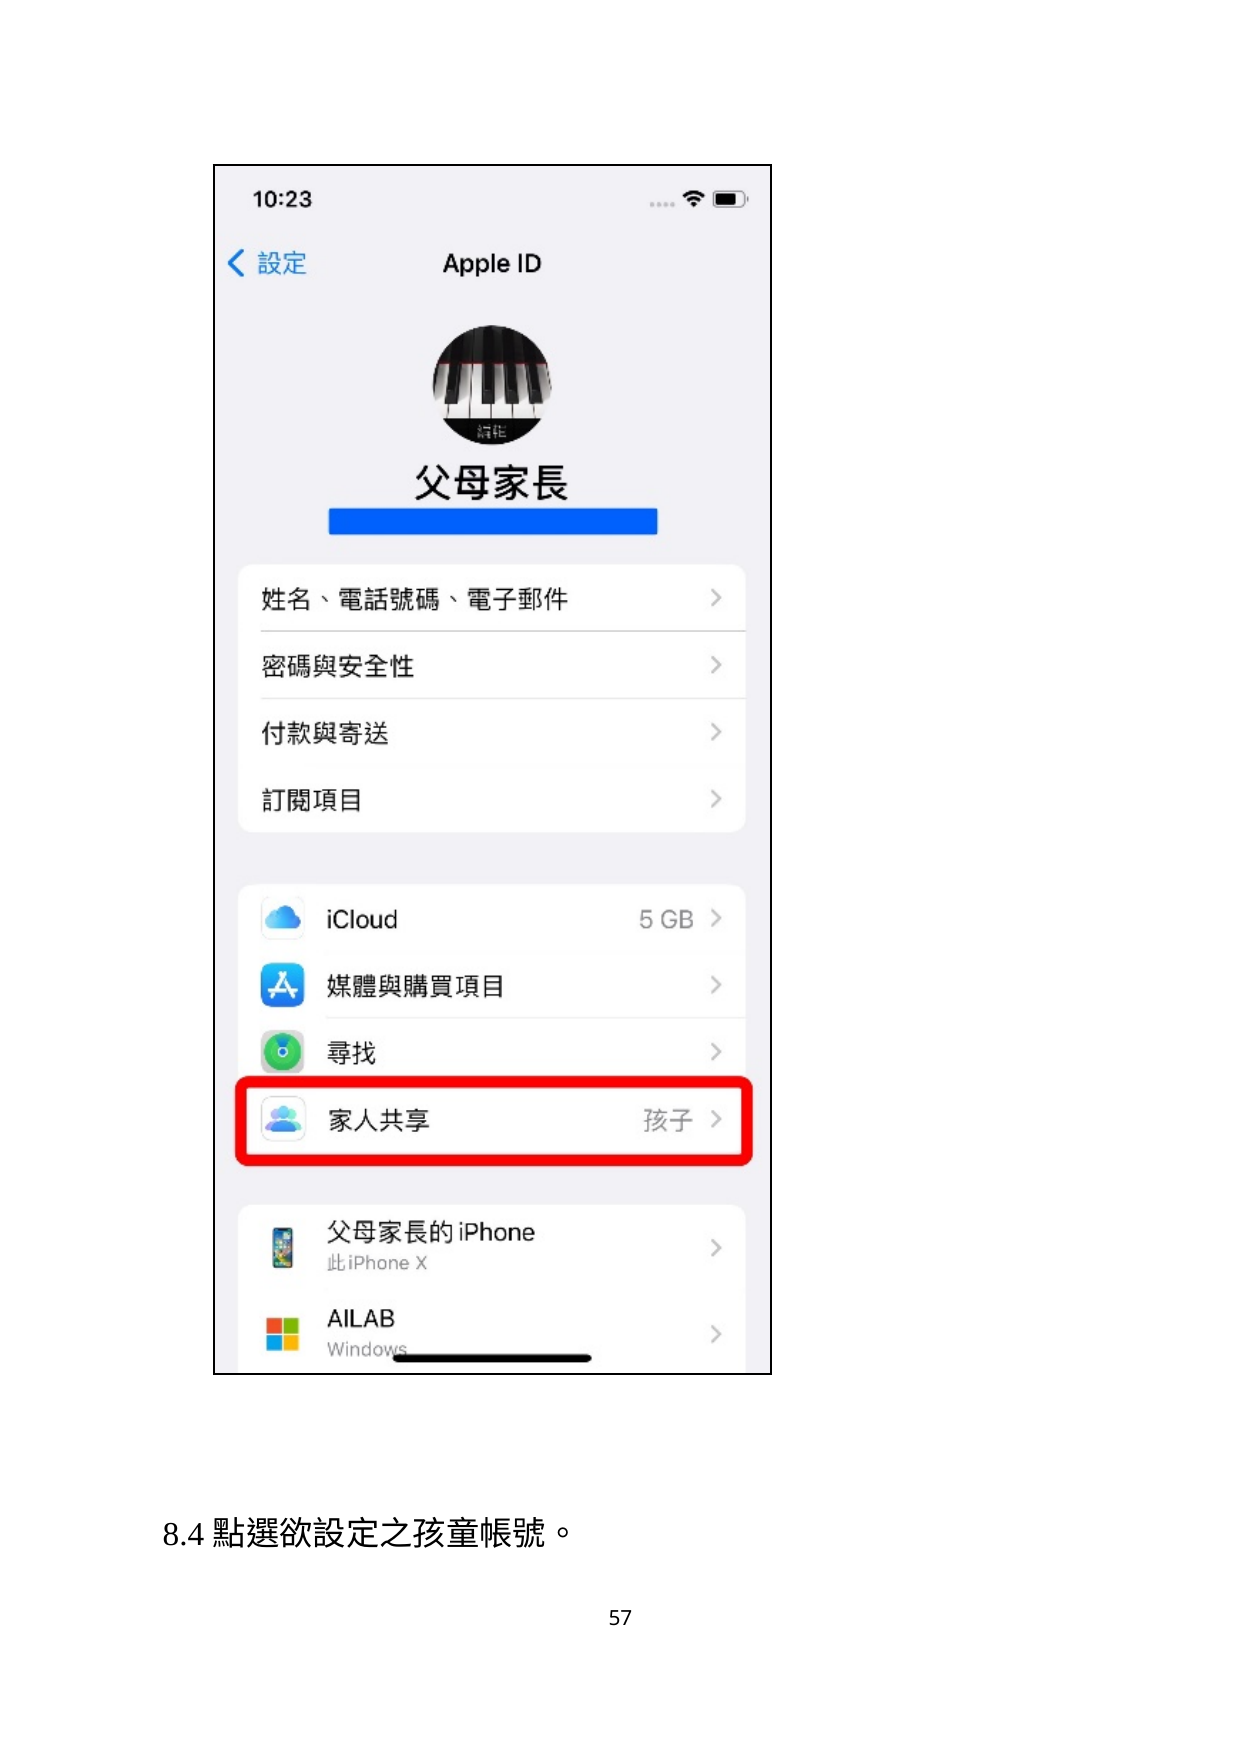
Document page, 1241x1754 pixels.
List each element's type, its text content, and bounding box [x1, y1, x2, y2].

picture [215, 166, 770, 1373]
list 點選欲設定之孩童帳號。 [162, 1493, 1128, 1568]
